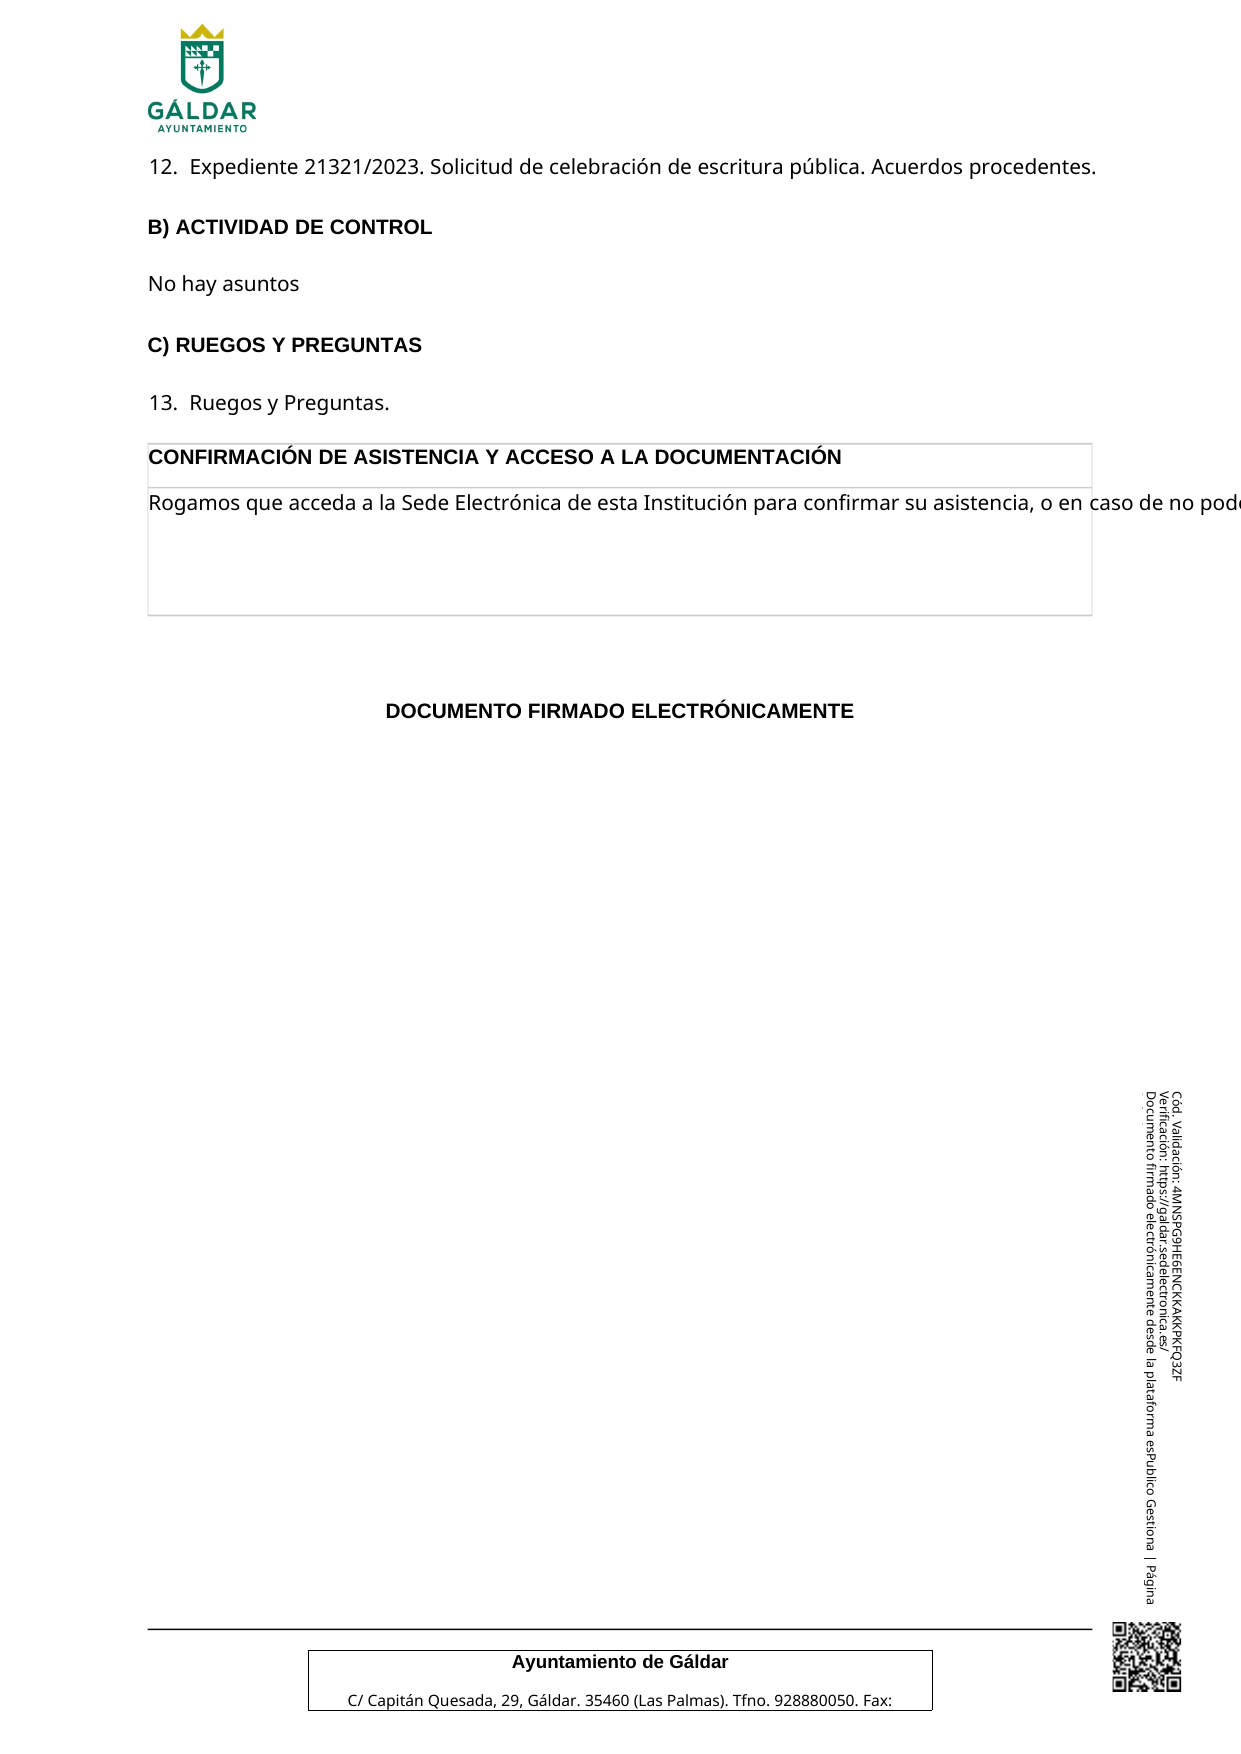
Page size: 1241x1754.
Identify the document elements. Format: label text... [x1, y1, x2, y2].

list Verificación: https://galdar.sedelectronica.es/ [1158, 1091, 1171, 1612]
list Cód. Validación: 4MNSPG9HE6ENCKKAKKPKFQ3ZF [1171, 1091, 1184, 1612]
subtitle RUEGOS Y PREGUNTAS [147, 333, 1105, 357]
text No hay asuntos [148, 269, 1105, 297]
text 13. Ruegos y Preguntas. [149, 388, 1105, 416]
list Documento firmado electrónicamente desde la plataforma esPublico Gestiona | Página 2 de 2 [1143, 1091, 1158, 1612]
subtitle ACTIVIDAD DE CONTROL [147, 215, 1105, 239]
picture [1112, 1622, 1182, 1692]
picture [147, 23, 257, 133]
subtitle DOCUMENTO FIRMADO ELECTRÓNICAMENTE [385, 699, 1105, 723]
list Expediente 21321/2023. Solicitud de celebración de escritura pública. Acuerdos procedentes. [149, 152, 1105, 181]
